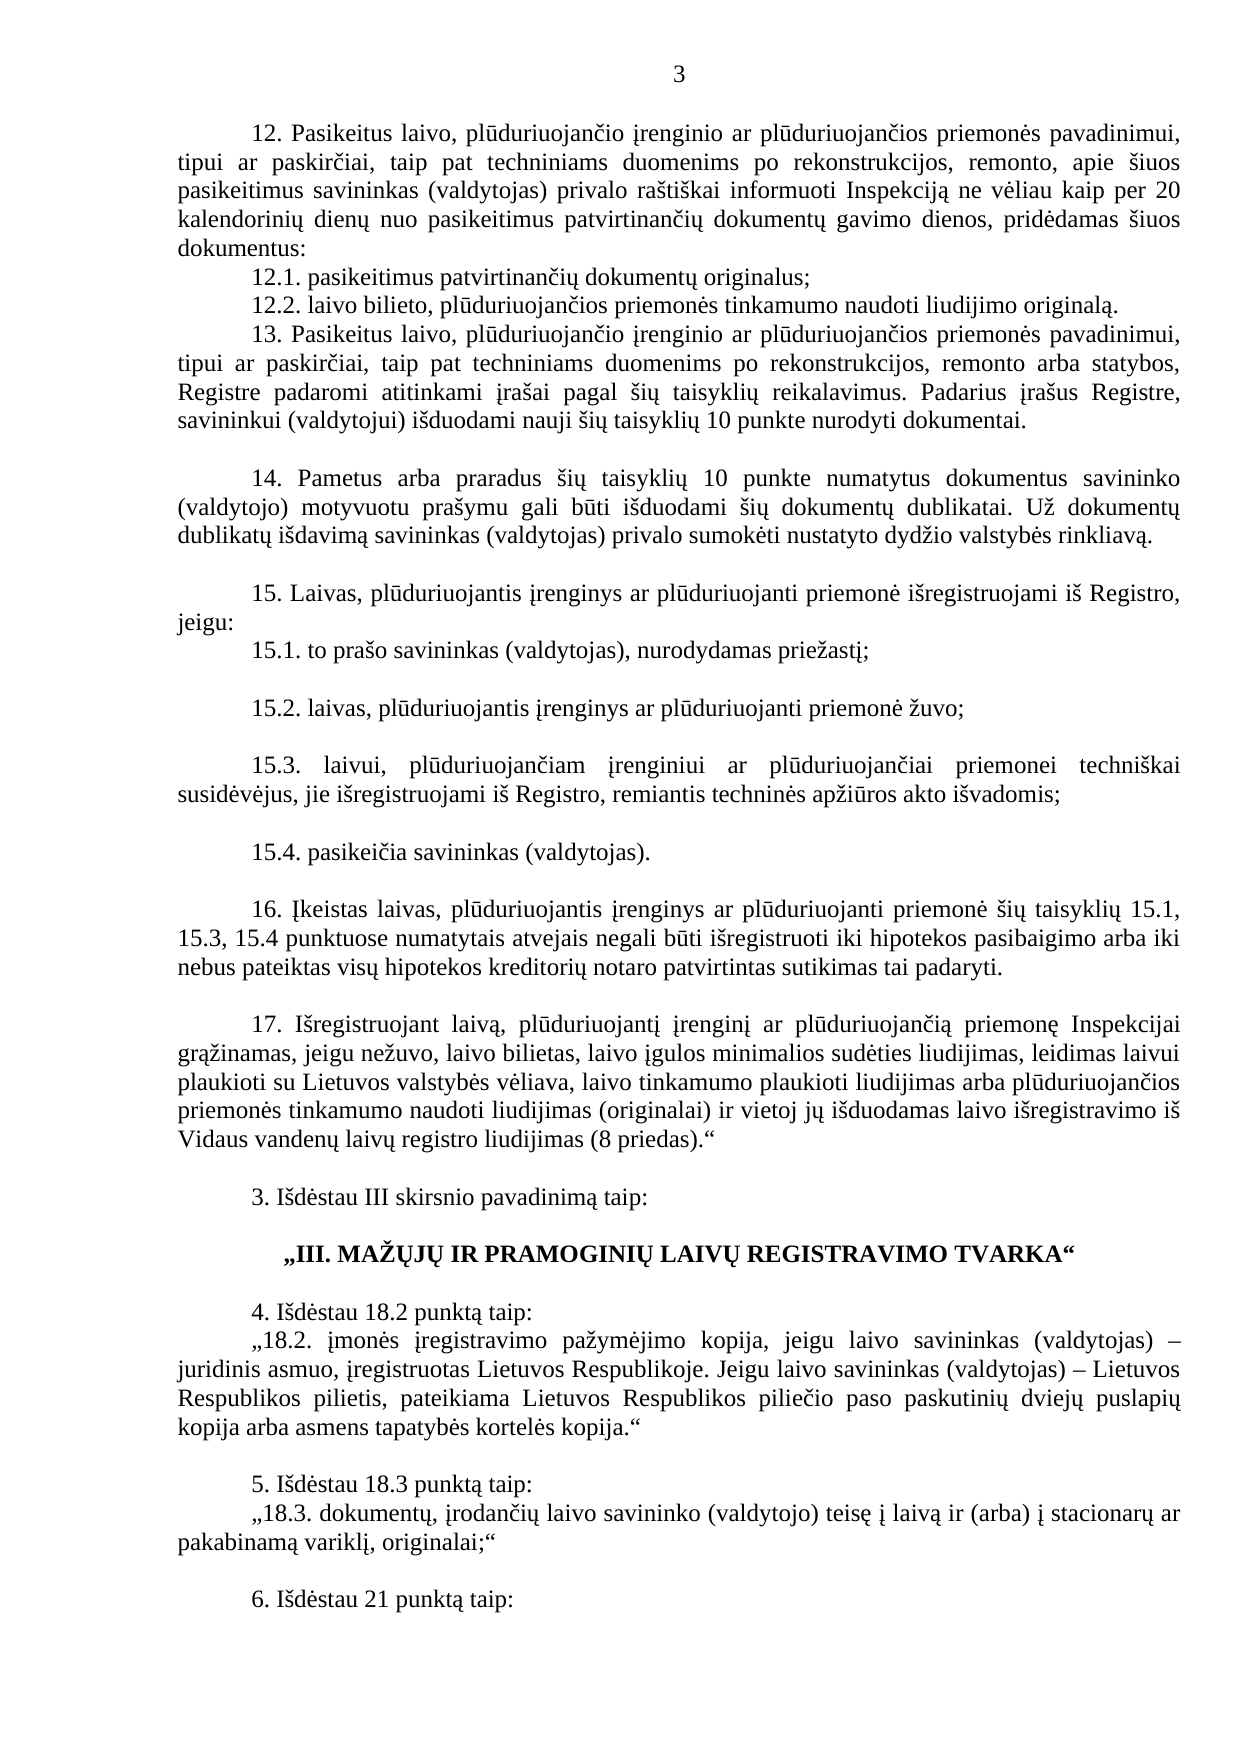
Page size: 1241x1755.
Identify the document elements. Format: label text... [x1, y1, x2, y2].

text 13. Pasikeitus laivo, plūduriuojančio įrenginio ar plūduriuojančios priemonės pavadinimui, tipui ar paskirčiai, taip pat techniniams duomenims po rekonstrukcijos, remonto arba statybos, Registre padaromi atitinkami įrašai pagal šių taisyklių reikalavimus. Padarius įrašus Registre, savininkui (valdytojui) išduodami nauji šių taisyklių 10 punkte nurodyti dokumentai. [177, 319, 1181, 434]
text 5. Išdėstau 18.3 punktą taip: [177, 1469, 1181, 1498]
text 16. Įkeistas laivas, plūduriuojantis įrenginys ar plūduriuojanti priemonė šių taisyklių 15.1, 15.3, 15.4 punktuose numatytais atvejais negali būti išregistruoti iki hipotekos pasibaigimo arba iki nebus pateiktas visų hipotekos kreditorių notaro patvirtintas sutikimas tai padaryti. [177, 894, 1181, 981]
text 12. Pasikeitus laivo, plūduriuojančio įrenginio ar plūduriuojančios priemonės pavadinimui, tipui ar paskirčiai, taip pat techniniams duomenims po rekonstrukcijos, remonto, apie šiuos pasikeitimus savininkas (valdytojas) privalo raštiškai informuoti Inspekciją ne vėliau kaip per 20 kalendorinių dienų nuo pasikeitimus patvirtinančių dokumentų gavimo dienos, pridėdamas šiuos dokumentus: [177, 118, 1181, 262]
text „III. MAŽŲJŲ IR PRAMOGINIŲ LAIVŲ REGISTRAVIMO TVARKA“ [177, 1239, 1181, 1268]
text 3. Išdėstau III skirsnio pavadinimą taip: [177, 1182, 1181, 1211]
text 14. Pametus arba praradus šių taisyklių 10 punkte numatytus dokumentus savininko (valdytojo) motyvuotu prašymu gali būti išduodami šių dokumentų dublikatai. Už dokumentų dublikatų išdavimą savininkas (valdytojas) privalo sumokėti nustatyto dydžio valstybės rinkliavą. [177, 463, 1181, 549]
text 12.1. pasikeitimus patvirtinančių dokumentų originalus; [177, 262, 1181, 291]
text 15. Laivas, plūduriuojantis įrenginys ar plūduriuojanti priemonė išregistruojami iš Registro, jeigu: [177, 578, 1181, 636]
text 15.4. pasikeičia savininkas (valdytojas). [177, 837, 1181, 866]
text 15.3. laivui, plūduriuojančiam įrenginiui ar plūduriuojančiai priemonei techniškai susidėvėjus, jie išregistruojami iš Registro, remiantis techninės apžiūros akto išvadomis; [177, 751, 1181, 808]
text „18.3. dokumentų, įrodančių laivo savininko (valdytojo) teisę į laivą ir (arba) į stacionarų ar pakabinamą variklį, originalai;“ [177, 1498, 1181, 1556]
text 12.2. laivo bilieto, plūduriuojančios priemonės tinkamumo naudoti liudijimo originalą. [177, 291, 1181, 319]
text 6. Išdėstau 21 punktą taip: [177, 1584, 1181, 1613]
text 4. Išdėstau 18.2 punktą taip: [177, 1297, 1181, 1326]
text 15.2. laivas, plūduriuojantis įrenginys ar plūduriuojanti priemonė žuvo; [177, 693, 1181, 722]
text 17. Išregistruojant laivą, plūduriuojantį įrenginį ar plūduriuojančią priemonę Inspekcijai grąžinamas, jeigu nežuvo, laivo bilietas, laivo įgulos minimalios sudėties liudijimas, leidimas laivui plaukioti su Lietuvos valstybės vėliava, laivo tinkamumo plaukioti liudijimas arba plūduriuojančios priemonės tinkamumo naudoti liudijimas (originalai) ir vietoj jų išduodamas laivo išregistravimo iš Vidaus vandenų laivų registro liudijimas (8 priedas).“ [177, 1009, 1181, 1153]
text „18.2. įmonės įregistravimo pažymėjimo kopija, jeigu laivo savininkas (valdytojas) – juridinis asmuo, įregistruotas Lietuvos Respublikoje. Jeigu laivo savininkas (valdytojas) – Lietuvos Respublikos pilietis, pateikiama Lietuvos Respublikos piliečio paso paskutinių dviejų puslapių kopija arba asmens tapatybės kortelės kopija.“ [177, 1326, 1181, 1441]
text 15.1. to prašo savininkas (valdytojas), nurodydamas priežastį; [177, 636, 1181, 664]
